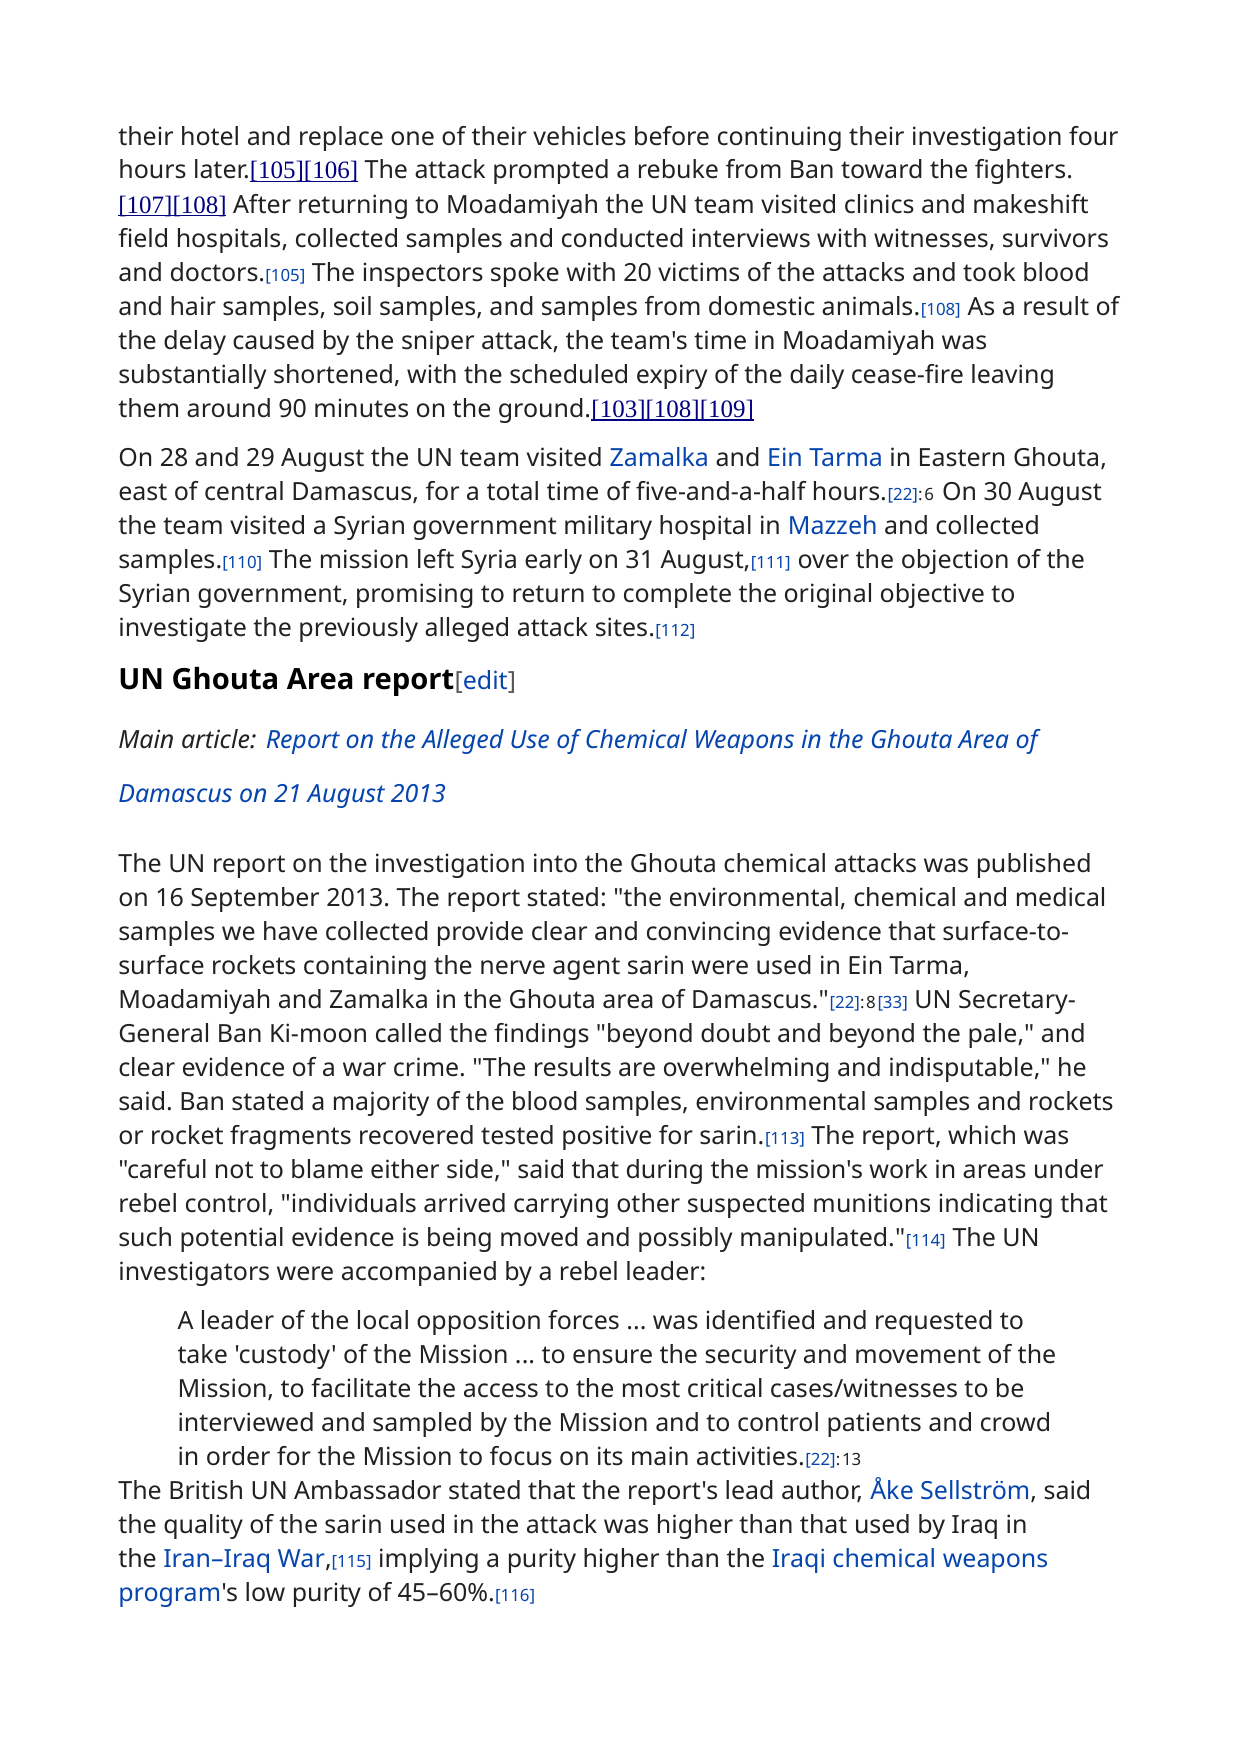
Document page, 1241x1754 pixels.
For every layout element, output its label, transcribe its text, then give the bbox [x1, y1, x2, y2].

text Main article: Report on the Alleged Use of Chemical Weapons in the Ghouta Area of Damascus on 21 August 2013 [118, 722, 1122, 810]
text The UN report on the investigation into the Ghouta chemical attacks was published on 16 September 2013. The report stated: "the environmental, chemical and medical samples we have collected provide clear and convincing evidence that surface-to-surface rockets containing the nerve agent sarin were used in Ein Tarma, Moadamiyah and Zamalka in the Ghouta area of Damascus."[22]: 8 [33] UN Secretary-General Ban Ki-moon called the findings "beyond doubt and beyond the pale," and clear evidence of a war crime. "The results are overwhelming and indisputable," he said. Ban stated a majority of the blood samples, environmental samples and rockets or rocket fragments recovered tested positive for sarin.[113] The report, which was "careful not to blame either side," said that during the mission's work in areas under rebel control, "individuals arrived carrying other suspected munitions indicating that such potential evidence is being moved and possibly manipulated."[114] The UN investigators were accompanied by a rebel leader: [118, 845, 1122, 1288]
text The British UN Ambassador stated that the report's lead author, Åke Sellström, said the quality of the sarin used in the attack was higher than that used by Iraq in the Iran–Iraq War,[115] implying a purity higher than the Iraqi chemical weapons program's low purity of 45–60%.[116] [118, 1473, 1122, 1609]
subtitle UN Ghouta Area report[edit] [118, 658, 1122, 698]
text A leader of the local opposition forces ... was identified and requested to take 'custody' of the Mission ... to ensure the security and movement of the Mission, to facilitate the access to the most critical cases/witnesses to be interviewed and sampled by the Mission and to control patients and crowd in order for the Mission to focus on its main activities.[22]: 13 [177, 1303, 1063, 1473]
text their hotel and replace one of their vehicles before continuing their investigation four hours later.[105][106] The attack prompted a rebuke from Ban toward the fighters.[107][108] After returning to Moadamiyah the UN team visited clinics and makeshift field hospitals, collected samples and conducted interviews with witnesses, survivors and doctors.[105] The inspectors spoke with 20 victims of the attacks and took blood and hair samples, soil samples, and samples from domestic animals.[108] As a result of the delay caused by the sniper attack, the team's time in Moadamiyah was substantially shortened, with the scheduled expiry of the daily cease-fire leaving them around 90 minutes on the ground.[103][108][109] [118, 118, 1122, 425]
text On 28 and 29 August the UN team visited Zamalka and Ein Tarma in Eastern Ghouta, east of central Damascus, for a total time of five-and-a-half hours.[22]: 6 On 30 August the team visited a Syrian government military hospital in Mazzeh and collected samples.[110] The mission left Syria early on 31 August,[111] over the objection of the Syrian government, promising to return to complete the original objective to investigate the previously alleged attack sites.[112] [118, 439, 1122, 644]
